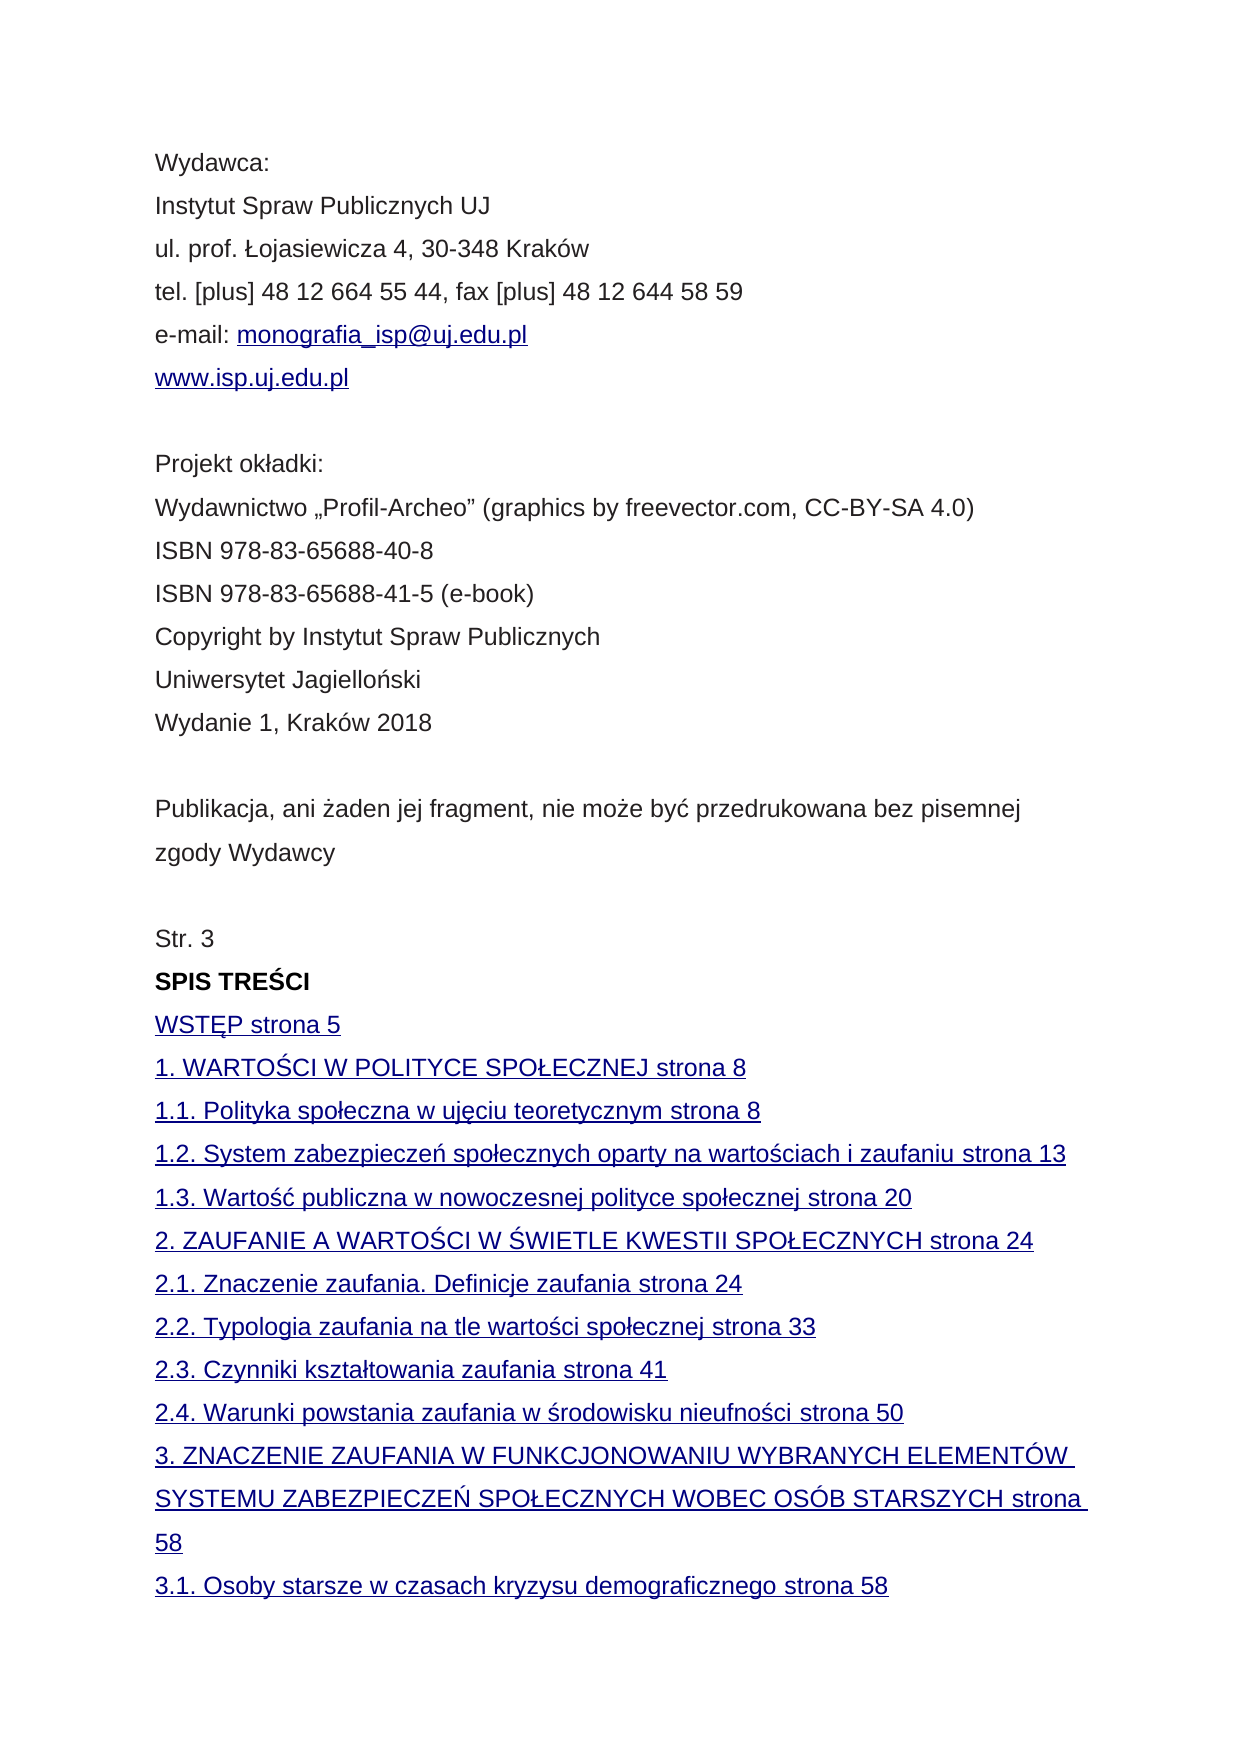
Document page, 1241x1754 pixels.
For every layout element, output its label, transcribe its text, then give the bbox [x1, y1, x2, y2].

text e-mail: monografia_isp@uj.edu.pl [154, 320, 1093, 349]
text 1.2. System zabezpieczeń społecznych oparty na wartościach i zaufaniu strona 13 [154, 1139, 1093, 1168]
text ISBN 978-83-65688-40-8 [154, 536, 1093, 564]
text 2. ZAUFANIE A WARTOŚCI W ŚWIETLE KWESTII SPOŁECZNYCH strona 24 [154, 1226, 1093, 1254]
subtitle SPIS TREŚCI [154, 967, 1093, 996]
text 2.2. Typologia zaufania na tle wartości społecznej strona 33 [154, 1312, 1093, 1341]
text 3.1. Osoby starsze w czasach kryzysu demograficznego strona 58 [154, 1571, 1093, 1599]
text Copyright by Instytut Spraw Publicznych [154, 622, 1093, 651]
text Projekt okładki: [154, 449, 1093, 478]
text WSTĘP strona 5 [154, 1010, 1093, 1039]
text Wydawnictwo „Profil-Archeo” (graphics by freevector.com, CC-BY-SA 4.0) [154, 493, 1093, 521]
text 2.1. Znaczenie zaufania. Definicje zaufania strona 24 [154, 1269, 1093, 1298]
text 2.4. Warunki powstania zaufania w środowisku nieufności strona 50 [154, 1398, 1093, 1427]
text 1.3. Wartość publiczna w nowoczesnej polityce społecznej strona 20 [154, 1183, 1093, 1211]
text 1.1. Polityka społeczna w ujęciu teoretycznym strona 8 [154, 1096, 1093, 1125]
text Str. 3 [154, 924, 1093, 953]
text 2.3. Czynniki kształtowania zaufania strona 41 [154, 1355, 1093, 1384]
text ISBN 978-83-65688-41-5 (e-book) [154, 579, 1093, 608]
text 3. ZNACZENIE ZAUFANIA W FUNKCJONOWANIU WYBRANYCH ELEMENTÓW SYSTEMU ZABEZPIECZEŃ SPOŁECZNYCH WOBEC OSÓB STARSZYCH strona 58 [154, 1441, 1093, 1556]
text Uniwersytet Jagielloński [154, 665, 1093, 694]
text 1. WARTOŚCI W POLITYCE SPOŁECZNEJ strona 8 [154, 1053, 1093, 1082]
text ul. prof. Łojasiewicza 4, 30-348 Kraków [154, 234, 1093, 263]
text Publikacja, ani żaden jej fragment, nie może być przedrukowana bez pisemnej zgody Wydawcy [154, 794, 1093, 866]
text Wydanie 1, Kraków 2018 [154, 708, 1093, 737]
text Wydawca: [154, 148, 1093, 176]
text Instytut Spraw Publicznych UJ [154, 191, 1093, 219]
text tel. [plus] 48 12 664 55 44, fax [plus] 48 12 644 58 59 [154, 277, 1093, 306]
text www.isp.uj.edu.pl [154, 363, 1093, 392]
